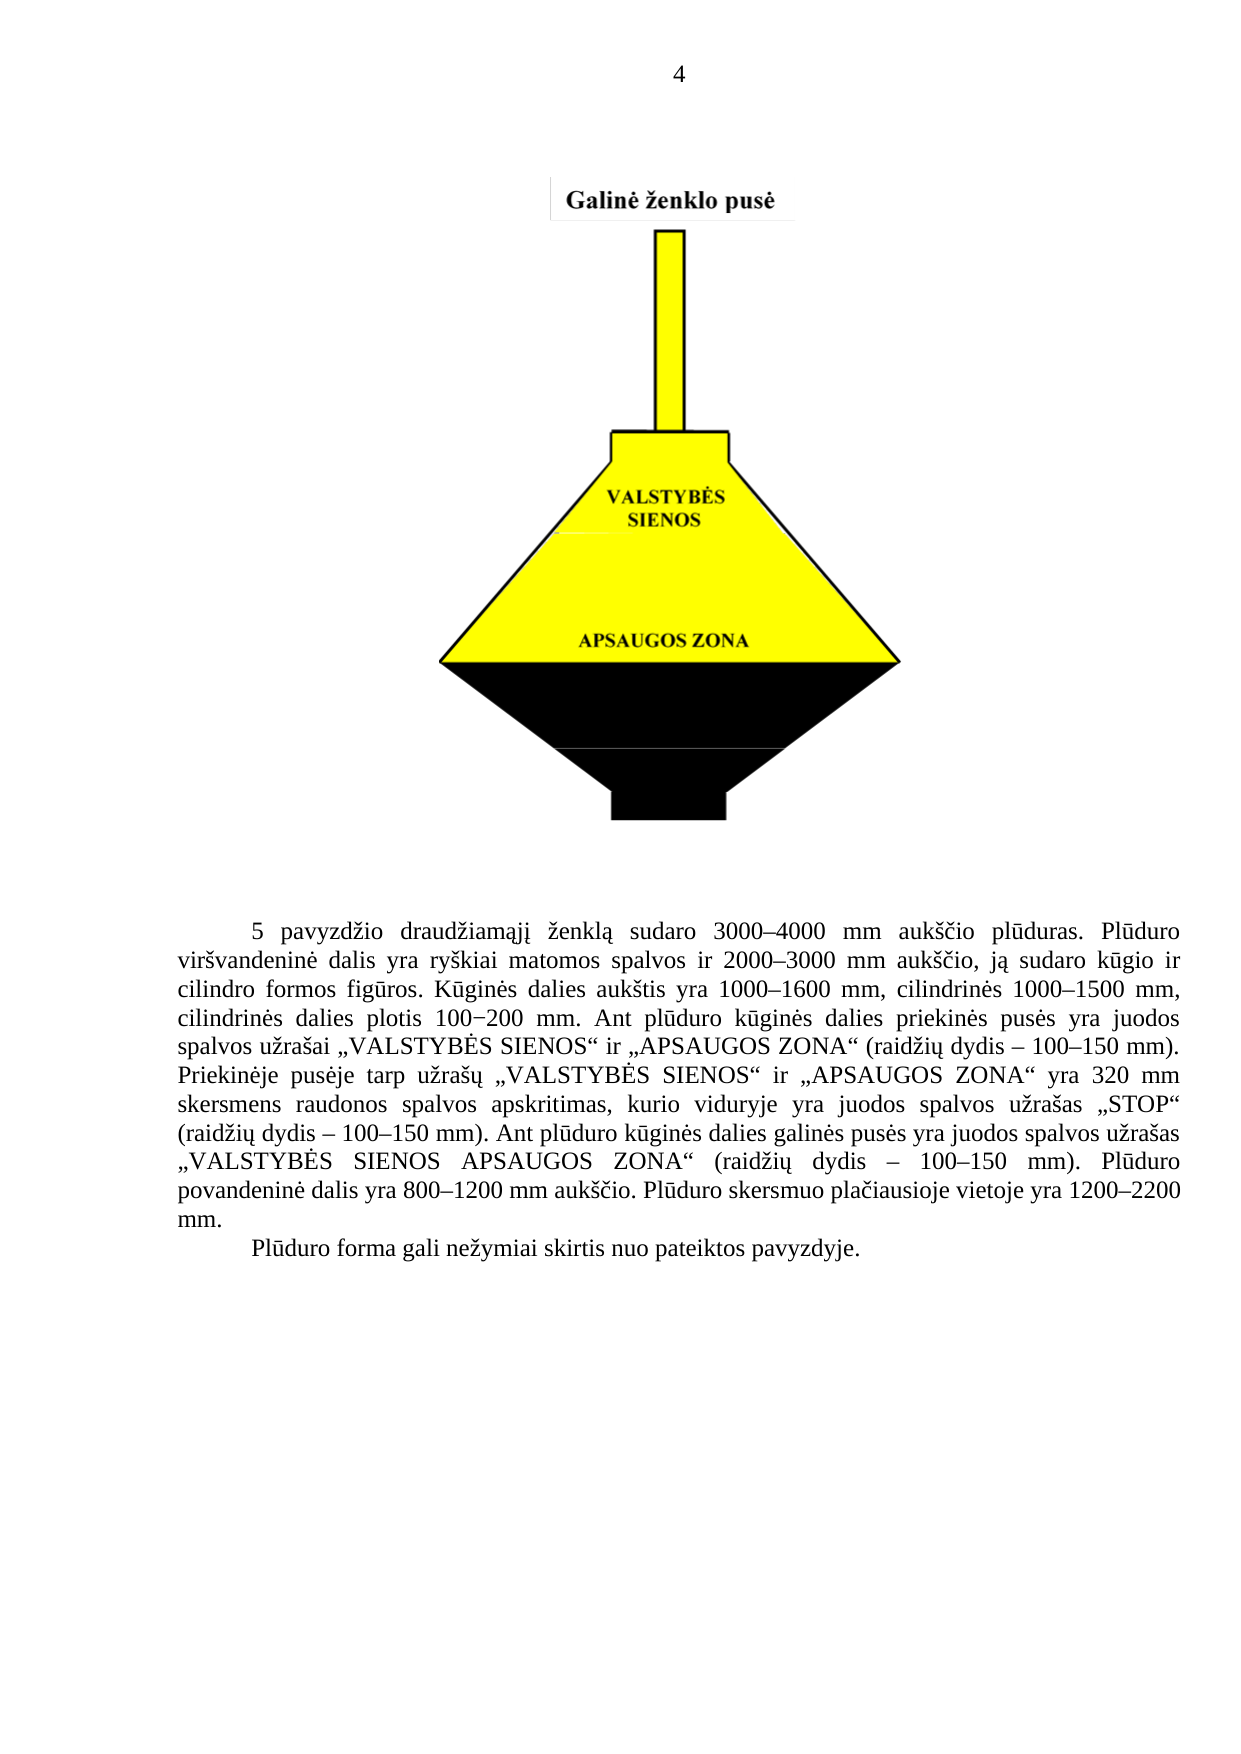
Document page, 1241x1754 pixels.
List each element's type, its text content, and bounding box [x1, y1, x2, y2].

text 5 pavyzdžio draudžiamąjį ženklą sudaro 3000–4000 mm aukščio plūduras. Plūduro viršvandeninė dalis yra ryškiai matomos spalvos ir 2000–3000 mm aukščio, ją sudaro kūgio ir cilindro formos figūros. Kūginės dalies aukštis yra 1000–1600 mm, cilindrinės 1000–1500 mm, cilindrinės dalies plotis 100−200 mm. Ant plūduro kūginės dalies priekinės pusės yra juodos spalvos užrašai „VALSTYBĖS SIENOS“ ir „APSAUGOS ZONA“ (raidžių dydis – 100–150 mm). Priekinėje pusėje tarp užrašų „VALSTYBĖS SIENOS“ ir „APSAUGOS ZONA“ yra 320 mm skersmens raudonos spalvos apskritimas, kurio viduryje yra juodos spalvos užrašas „STOP“ (raidžių dydis – 100–150 mm). Ant plūduro kūginės dalies galinės pusės yra juodos spalvos užrašas „VALSTYBĖS SIENOS APSAUGOS ZONA“ (raidžių dydis – 100–150 mm). Plūduro povandeninė dalis yra 800–1200 mm aukščio. Plūduro skersmuo plačiausioje vietoje yra 1200–2200 mm. [177, 916, 1181, 1233]
text Plūduro forma gali nežymiai skirtis nuo pateiktos pavyzdyje. [177, 1233, 1181, 1261]
